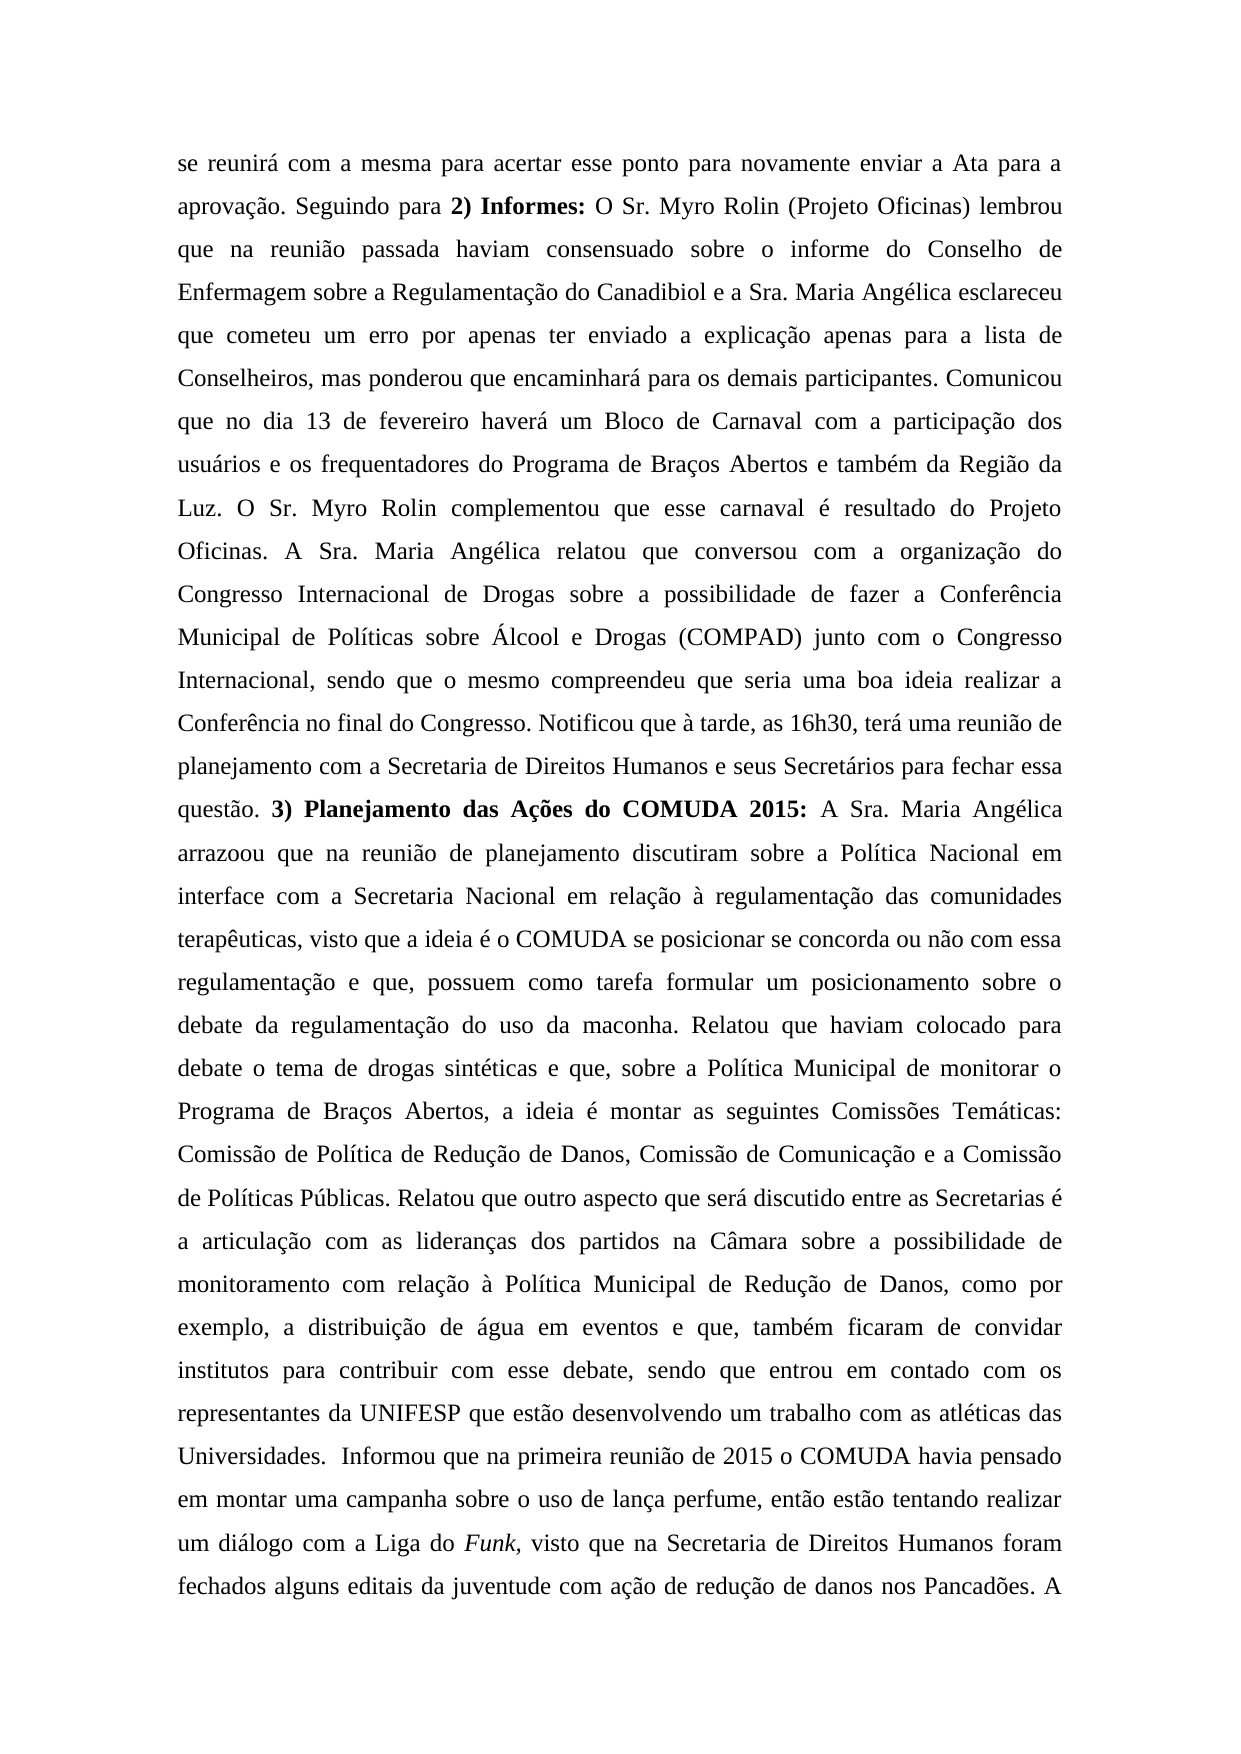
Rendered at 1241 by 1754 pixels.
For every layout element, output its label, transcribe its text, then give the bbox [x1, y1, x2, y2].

text se reunirá com a mesma para acertar esse ponto para novamente enviar a Ata para a aprovação. Seguindo para 2) Informes: O Sr. Myro Rolin (Projeto Oficinas) lembrou que na reunião passada haviam consensuado sobre o informe do Conselho de Enfermagem sobre a Regulamentação do Canadibiol e a Sra. Maria Angélica esclareceu que cometeu um erro por apenas ter enviado a explicação apenas para a lista de Conselheiros, mas ponderou que encaminhará para os demais participantes. Comunicou que no dia 13 de fevereiro haverá um Bloco de Carnaval com a participação dos usuários e os frequentadores do Programa de Braços Abertos e também da Região da Luz. O Sr. Myro Rolin complementou que esse carnaval é resultado do Projeto Oficinas. A Sra. Maria Angélica relatou que conversou com a organização do Congresso Internacional de Drogas sobre a possibilidade de fazer a Conferência Municipal de Políticas sobre Álcool e Drogas (COMPAD) junto com o Congresso Internacional, sendo que o mesmo compreendeu que seria uma boa ideia realizar a Conferência no final do Congresso. Notificou que à tarde, as 16h30, terá uma reunião de planejamento com a Secretaria de Direitos Humanos e seus Secretários para fechar essa questão. 3) Planejamento das Ações do COMUDA 2015: A Sra. Maria Angélica arrazoou que na reunião de planejamento discutiram sobre a Política Nacional em interface com a Secretaria Nacional em relação à regulamentação das comunidades terapêuticas, visto que a ideia é o COMUDA se posicionar se concorda ou não com essa regulamentação e que, possuem como tarefa formular um posicionamento sobre o debate da regulamentação do uso da maconha. Relatou que haviam colocado para debate o tema de drogas sintéticas e que, sobre a Política Municipal de monitorar o Programa de Braços Abertos, a ideia é montar as seguintes Comissões Temáticas: Comissão de Política de Redução de Danos, Comissão de Comunicação e a Comissão de Políticas Públicas. Relatou que outro aspecto que será discutido entre as Secretarias é a articulação com as lideranças dos partidos na Câmara sobre a possibilidade de monitoramento com relação à Política Municipal de Redução de Danos, como por exemplo, a distribuição de água em eventos e que, também ficaram de convidar institutos para contribuir com esse debate, sendo que entrou em contado com os representantes da UNIFESP que estão desenvolvendo um trabalho com as atléticas das Universidades. Informou que na primeira reunião de 2015 o COMUDA havia pensado em montar uma campanha sobre o uso de lança perfume, então estão tentando realizar um diálogo com a Liga do Funk, visto que na Secretaria de Direitos Humanos foram fechados alguns editais da juventude com ação de redução de danos nos Pancadões. A [177, 148, 1063, 1599]
